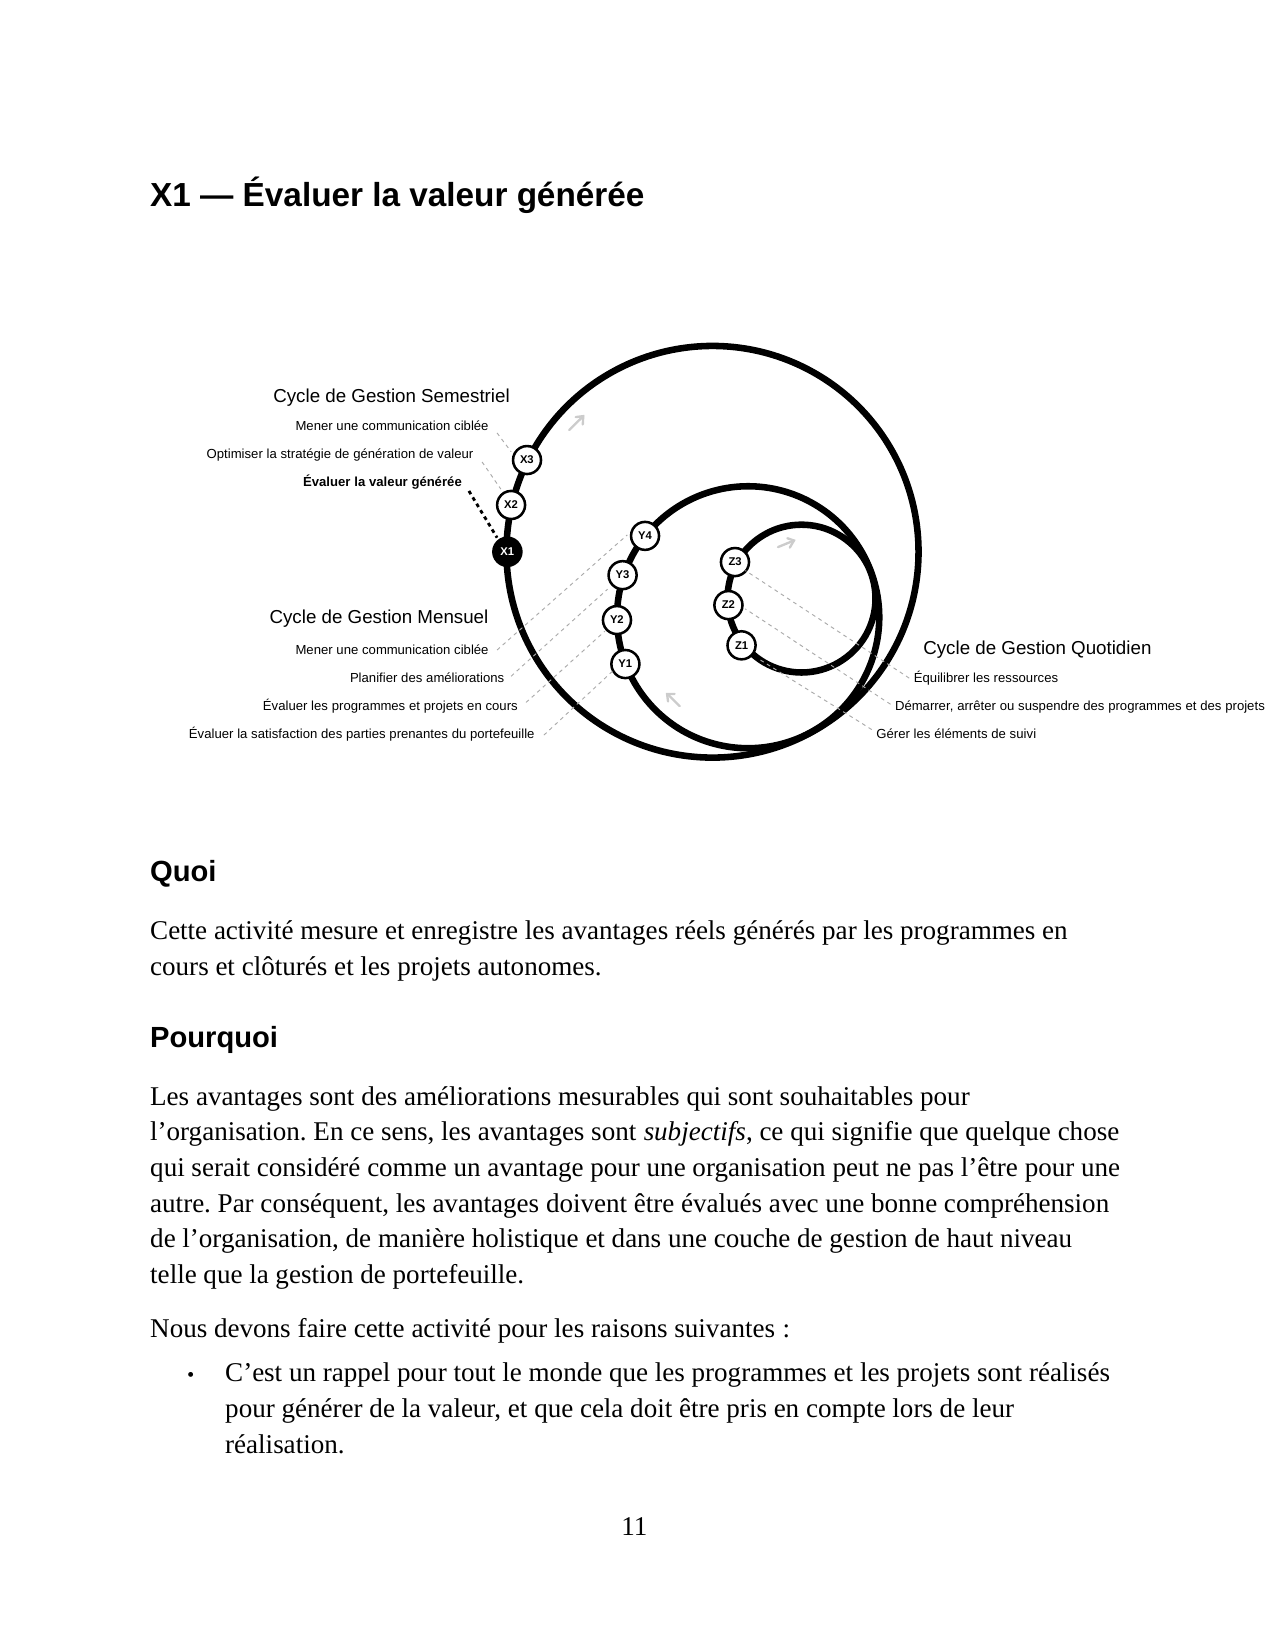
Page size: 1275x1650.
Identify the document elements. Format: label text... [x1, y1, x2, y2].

text Nous devons faire cette activité pour les raisons suivantes : [150, 1312, 1125, 1343]
list C’est un rappel pour tout le monde que les programmes et les projets sont réalisés pour générer de la valeur, et que cela doit être pris en compte lors de leur réalisation. [187, 1357, 1125, 1459]
text Cette activité mesure et enregistre les avantages réels générés par les programmes en cours et clôturés et les projets autonomes. [150, 914, 1125, 981]
subtitle X1 — Évaluer la valeur générée [150, 175, 1125, 213]
subtitle Pourquoi [150, 1019, 1125, 1053]
text Les avantages sont des améliorations mesurables qui sont souhaitables pour l’organisation. En ce sens, les avantages sont subjectifs, ce qui signifie que quelque chose qui serait considéré comme un avantage pour une organisation peut ne pas l’être pour une autre. Par conséquent, les avantages doivent être évalués avec une bonne compréhension de l’organisation, de manière holistique et dans une couche de gestion de haut niveau telle que la gestion de portefeuille. [150, 1079, 1125, 1289]
subtitle Quoi [150, 854, 1125, 888]
